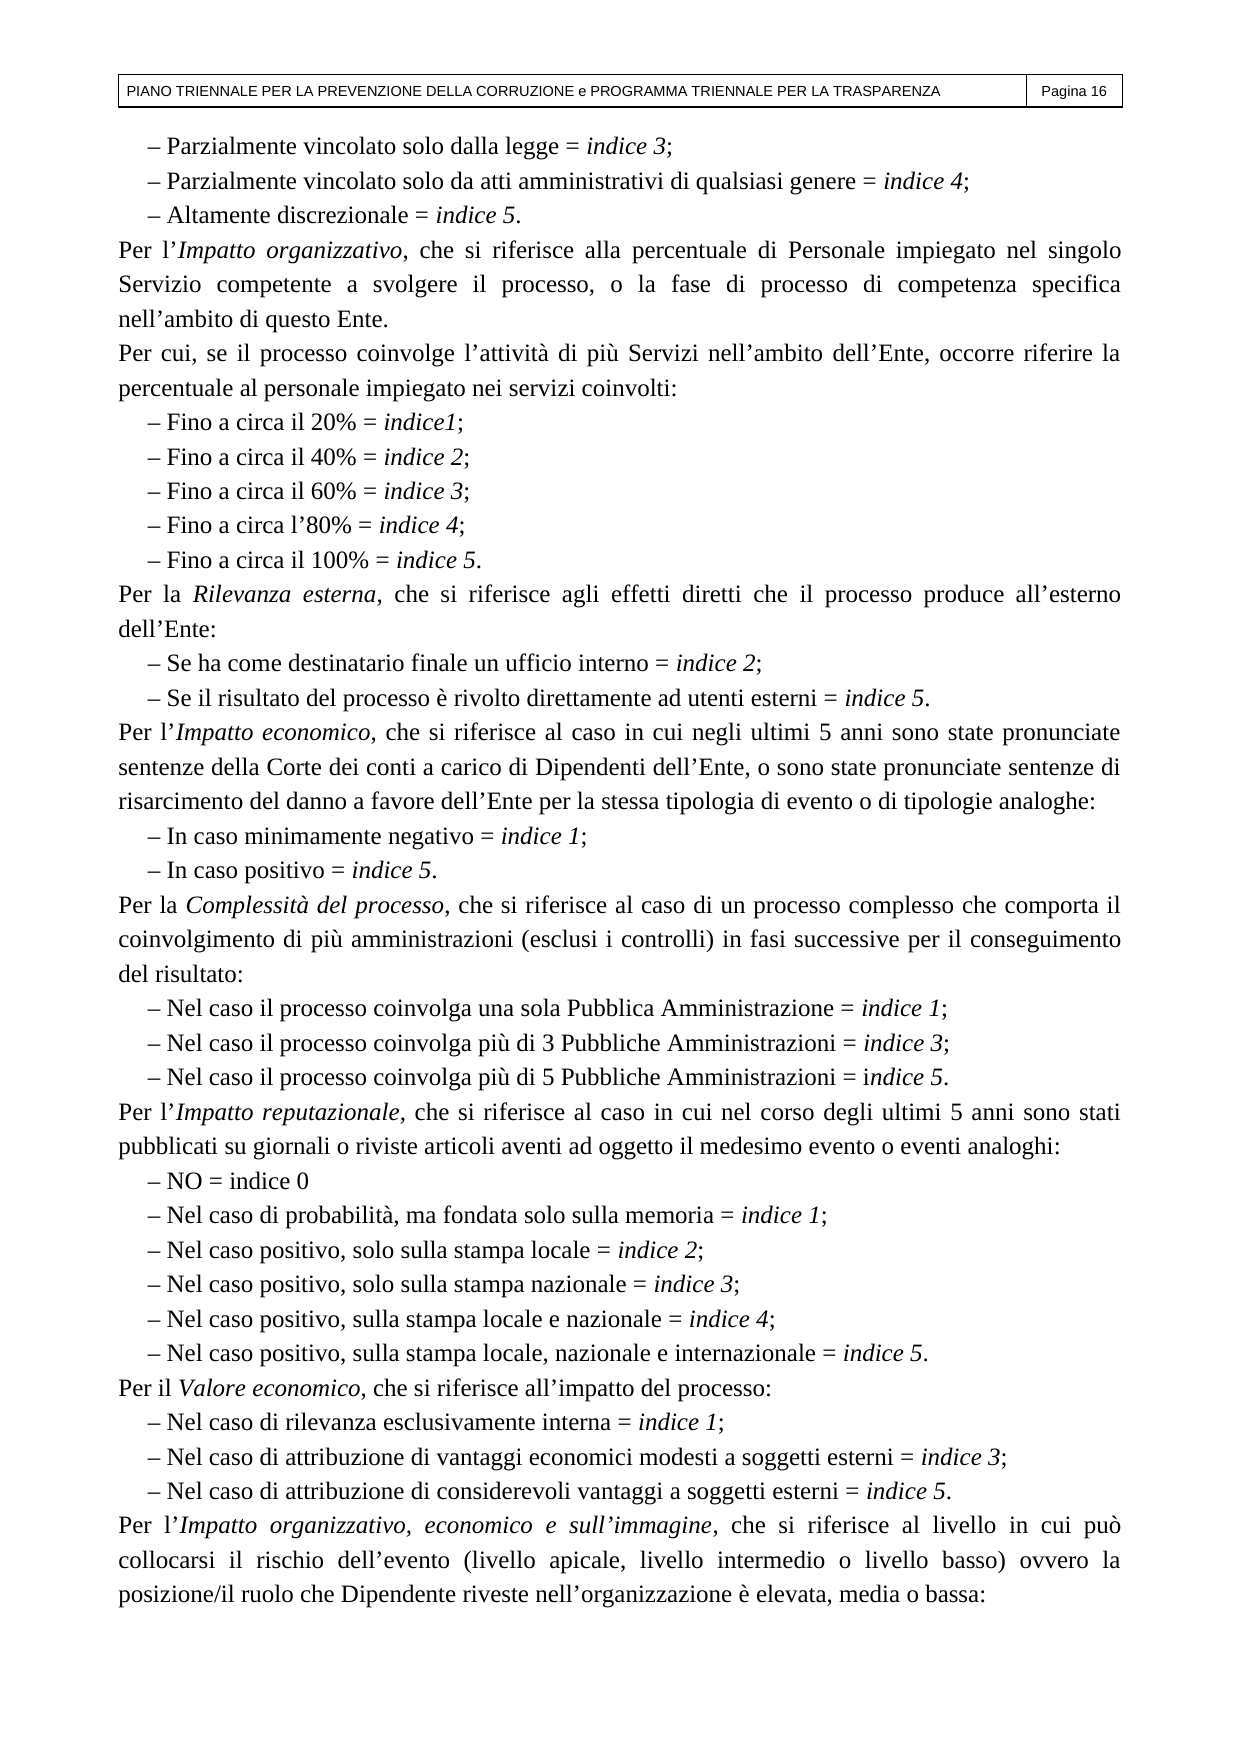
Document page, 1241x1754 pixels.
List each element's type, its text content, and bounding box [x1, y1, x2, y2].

text – Nel caso positivo, sulla stampa locale e nazionale = indice 4; [148, 1304, 1122, 1332]
text – Nel caso di rilevanza esclusivamente interna = indice 1; [148, 1407, 1122, 1436]
text Per l’Impatto organizzativo, che si riferisce alla percentuale di Personale impiegato nel singolo Servizio competente a svolgere il processo, o la fase di processo di competenza specifica nell’ambito di questo Ente. [118, 235, 1122, 332]
text – Se ha come destinatario finale un ufficio interno = indice 2; [148, 648, 1122, 677]
text – Se il risultato del processo è rivolto direttamente ad utenti esterni = indice 5. [148, 683, 1122, 712]
text Per cui, se il processo coinvolge l’attività di più Servizi nell’ambito dell’Ente, occorre riferire la percentuale al personale impiegato nei servizi coinvolti: [118, 338, 1122, 401]
text – Nel caso il processo coinvolga più di 3 Pubbliche Amministrazioni = indice 3; [148, 1028, 1122, 1057]
text – NO = indice 0 [148, 1166, 1122, 1194]
text – Fino a circa il 40% = indice 2; [148, 442, 1122, 470]
text – Fino a circa l’80% = indice 4; [148, 511, 1122, 539]
text – Nel caso positivo, sulla stampa locale, nazionale e internazionale = indice 5. [148, 1338, 1122, 1367]
text – Nel caso positivo, solo sulla stampa nazionale = indice 3; [148, 1269, 1122, 1298]
text Per l’Impatto reputazionale, che si riferisce al caso in cui nel corso degli ultimi 5 anni sono stati pubblicati su giornali o riviste articoli aventi ad oggetto il medesimo evento o eventi analoghi: [118, 1097, 1122, 1160]
text Per l’Impatto economico, che si riferisce al caso in cui negli ultimi 5 anni sono state pronunciate sentenze della Corte dei conti a carico di Dipendenti dell’Ente, o sono state pronunciate sentenze di risarcimento del danno a favore dell’Ente per la stessa tipologia di evento o di tipologie analoghe: [118, 717, 1122, 815]
text – Fino a circa il 60% = indice 3; [148, 476, 1122, 505]
text – Nel caso il processo coinvolga più di 5 Pubbliche Amministrazioni = indice 5. [148, 1062, 1122, 1091]
text Per la Complessità del processo, che si riferisce al caso di un processo complesso che comporta il coinvolgimento di più amministrazioni (esclusi i controlli) in fasi successive per il conseguimento del risultato: [118, 890, 1122, 988]
text Per la Rilevanza esterna, che si riferisce agli effetti diretti che il processo produce all’esterno dell’Ente: [118, 579, 1122, 643]
text – Altamente discrezionale = indice 5. [148, 200, 1122, 229]
text Per l’Impatto organizzativo, economico e sull’immagine, che si riferisce al livello in cui può collocarsi il rischio dell’evento (livello apicale, livello intermedio o livello basso) ovvero la posizione/il ruolo che Dipendente riveste nell’organizzazione è elevata, media o bassa: [118, 1511, 1122, 1608]
text – Nel caso di attribuzione di considerevoli vantaggi a soggetti esterni = indice 5. [148, 1476, 1122, 1505]
text – Nel caso di probabilità, ma fondata solo sulla memoria = indice 1; [148, 1200, 1122, 1229]
text – Nel caso il processo coinvolga una sola Pubblica Amministrazione = indice 1; [148, 993, 1122, 1022]
text – Fino a circa il 100% = indice 5. [148, 545, 1122, 574]
text – In caso positivo = indice 5. [148, 855, 1122, 884]
text – Nel caso positivo, solo sulla stampa locale = indice 2; [148, 1235, 1122, 1263]
text Per il Valore economico, che si riferisce all’impatto del processo: [118, 1373, 1122, 1401]
text – Nel caso di attribuzione di vantaggi economici modesti a soggetti esterni = indice 3; [148, 1442, 1122, 1470]
text – Parzialmente vincolato solo dalla legge = indice 3; [148, 131, 1122, 160]
text – In caso minimamente negativo = indice 1; [148, 821, 1122, 850]
text – Fino a circa il 20% = indice1; [148, 407, 1122, 436]
text – Parzialmente vincolato solo da atti amministrativi di qualsiasi genere = indice 4; [148, 166, 1122, 194]
